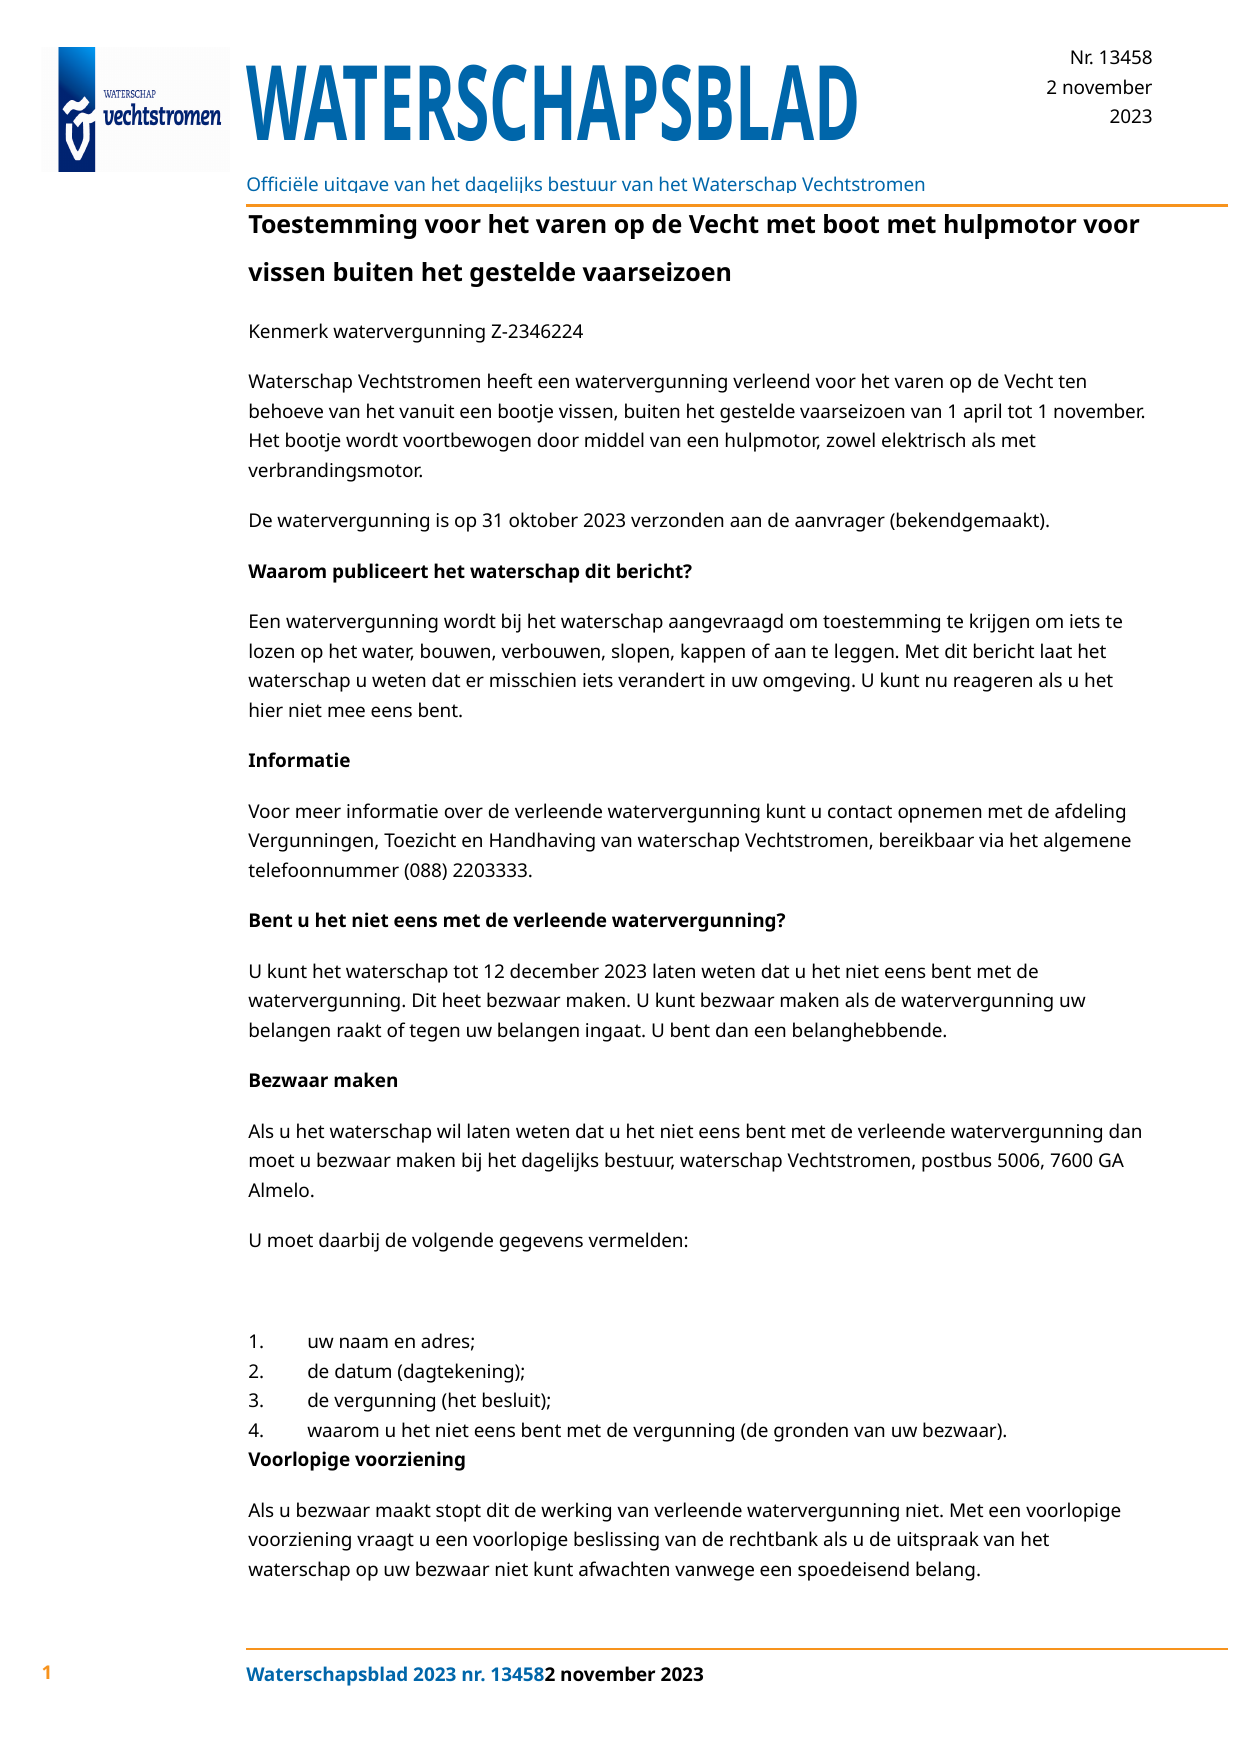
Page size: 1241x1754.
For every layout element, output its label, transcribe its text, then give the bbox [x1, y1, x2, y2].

list uw naam en adres; [248, 1328, 1152, 1354]
text Bezwaar maken [248, 1067, 1152, 1093]
text De watervergunning is op 31 oktober 2023 verzonden aan de aanvrager (bekendgemaakt). [248, 507, 1152, 533]
text Als u bezwaar maakt stopt dit de werking van verleende watervergunning niet. Met een voorlopige voorziening vraagt u een voorlopige beslissing van de rechtbank als u de uitspraak van het waterschap op uw bezwaar niet kunt afwachten vanwege een spoedeisend belang. [248, 1497, 1152, 1582]
list waarom u het niet eens bent met de vergunning (de gronden van uw bezwaar). [248, 1417, 1152, 1443]
list de datum (dagtekening); [248, 1358, 1152, 1384]
picture [41, 47, 231, 172]
text U kunt het waterschap tot 12 december 2023 laten weten dat u het niet eens bent met de watervergunning. Dit heet bezwaar maken. U kunt bezwaar maken als de watervergunning uw belangen raakt of tegen uw belangen ingaat. U bent dan een belanghebbende. [248, 958, 1152, 1043]
text Waterschap Vechtstromen heeft een watervergunning verleend voor het varen op de Vecht ten behoeve van het vanuit een bootje vissen, buiten het gestelde vaarseizoen van 1 april tot 1 november. Het bootje wordt voortbewogen door middel van een hulpmotor, zowel elektrisch als met verbrandingsmotor. [248, 368, 1152, 483]
text Voor meer informatie over de verleende watervergunning kunt u contact opnemen met de afdeling Vergunningen, Toezicht en Handhaving van waterschap Vechtstromen, bereikbaar via het algemene telefoonnummer (088) 2203333. [248, 798, 1152, 883]
text Informatie [248, 747, 1152, 773]
text Als u het waterschap wil laten weten dat u het niet eens bent met de verleende watervergunning dan moet u bezwaar maken bij het dagelijks bestuur, waterschap Vechtstromen, postbus 5006, 7600 GA Almelo. [248, 1118, 1152, 1203]
list de vergunning (het besluit); [248, 1387, 1152, 1413]
text Een watervergunning wordt bij het waterschap aangevraagd om toestemming te krijgen om iets te lozen op het water, bouwen, verbouwen, slopen, kappen of aan te leggen. Met dit bericht laat het waterschap u weten dat er misschien iets verandert in uw omgeving. U kunt nu reageren als u het hier niet mee eens bent. [248, 608, 1152, 723]
text Toestemming voor het varen op de Vecht met boot met hulpmotor voor vissen buiten het gestelde vaarseizoen [248, 207, 1152, 288]
text Waarom publiceert het waterschap dit bericht? [248, 558, 1152, 584]
text Kenmerk watervergunning Z-2346224 [248, 318, 1152, 344]
text Bent u het niet eens met de verleende watervergunning? [248, 907, 1152, 933]
text Voorlopige voorziening [248, 1447, 1152, 1472]
text U moet daarbij de volgende gegevens vermelden: [248, 1227, 1152, 1253]
